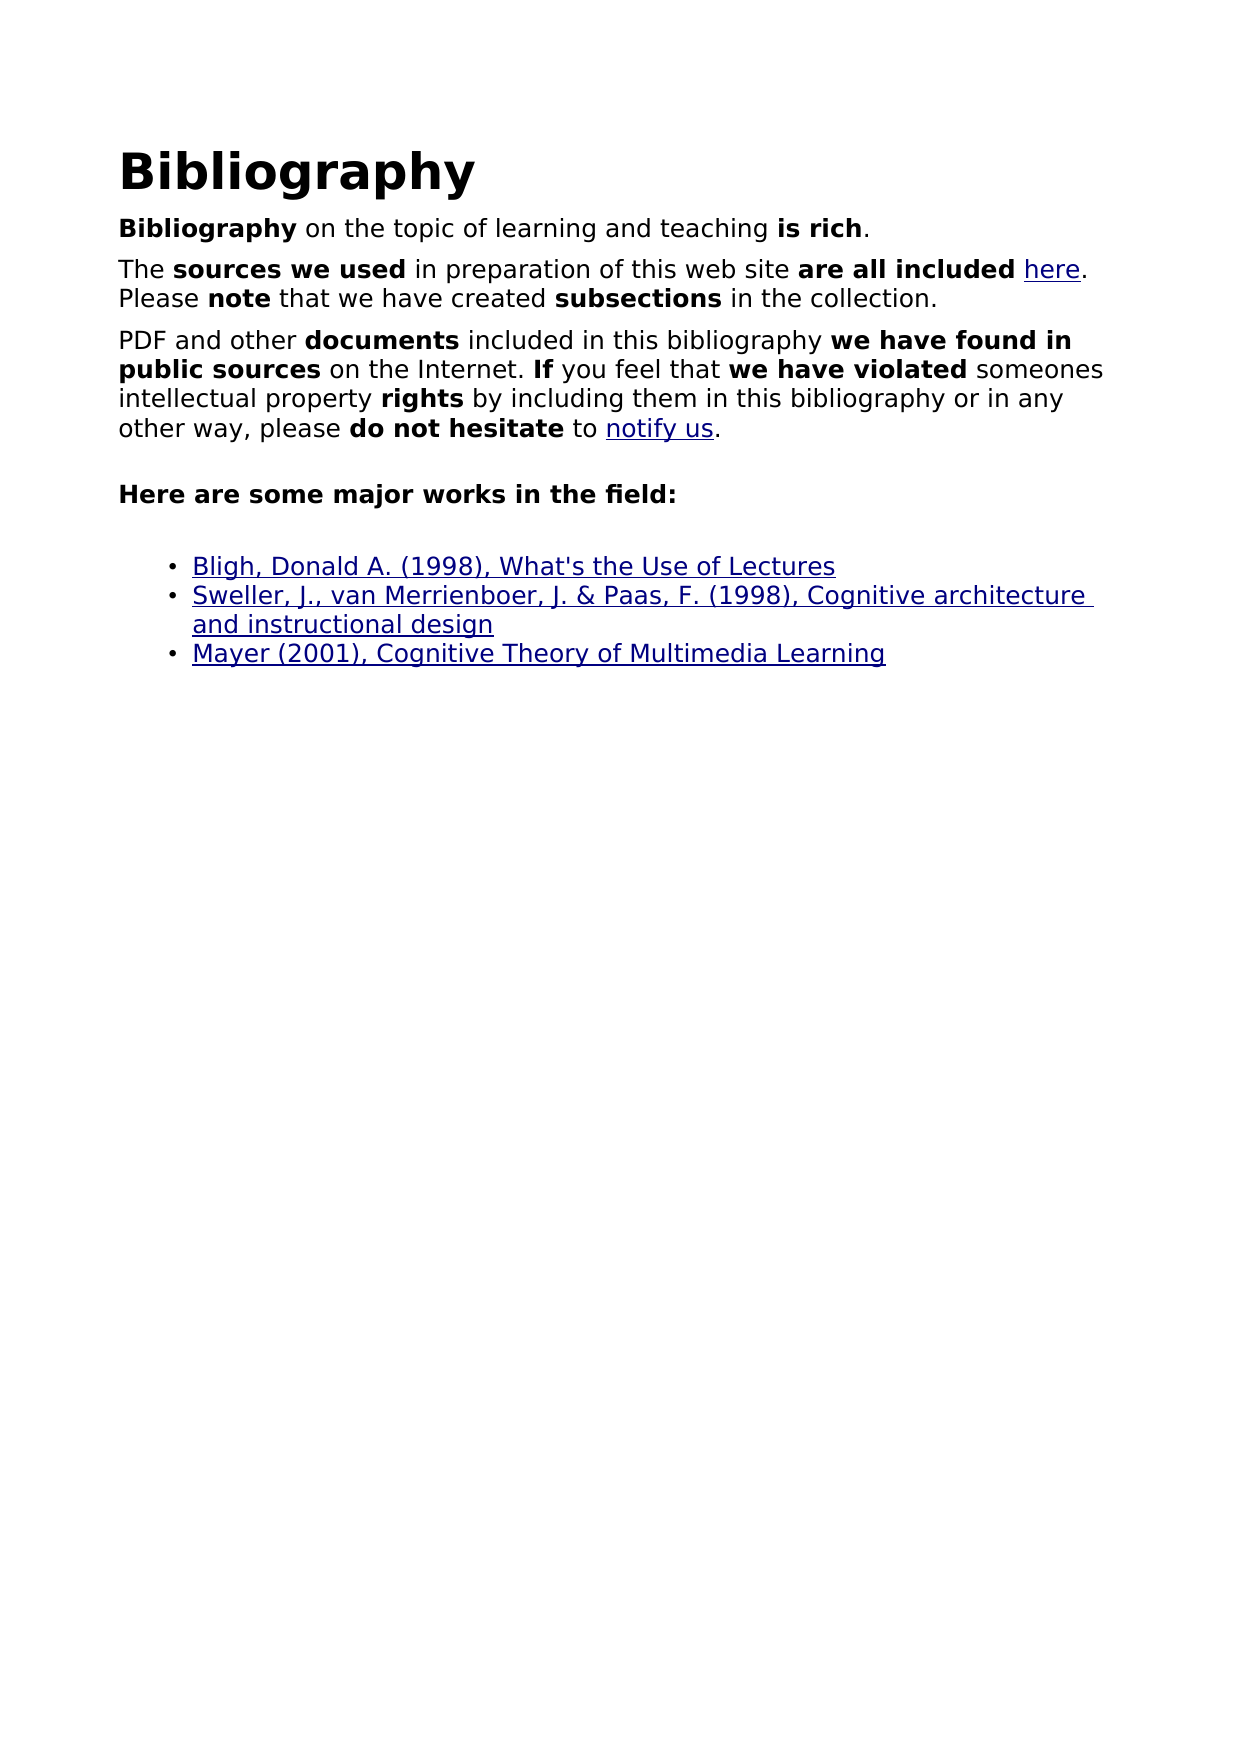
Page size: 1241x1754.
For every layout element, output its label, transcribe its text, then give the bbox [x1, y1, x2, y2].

text The sources we used in preparation of this web site are all included here. Please note that we have created subsections in the collection. [118, 256, 1122, 314]
subtitle Here are some major works in the field: [118, 481, 1122, 510]
list Bligh, Donald A. (1998), What's the Use of Lectures [177, 552, 1122, 581]
text PDF and other documents included in this bibliography we have found in public sources on the Internet. If you feel that we have violated someones intellectual property rights by including them in this bibliography or in any other way, please do not hesitate to notify us. [118, 326, 1122, 443]
text Bibliography on the topic of learning and teaching is rich. [118, 214, 1122, 243]
list Mayer (2001), Cognitive Theory of Multimedia Learning [177, 639, 1122, 668]
subtitle Bibliography [118, 143, 1122, 201]
list Sweller, J., van Merrienboer, J. & Paas, F. (1998), Cognitive architecture and instructional design [177, 581, 1122, 639]
